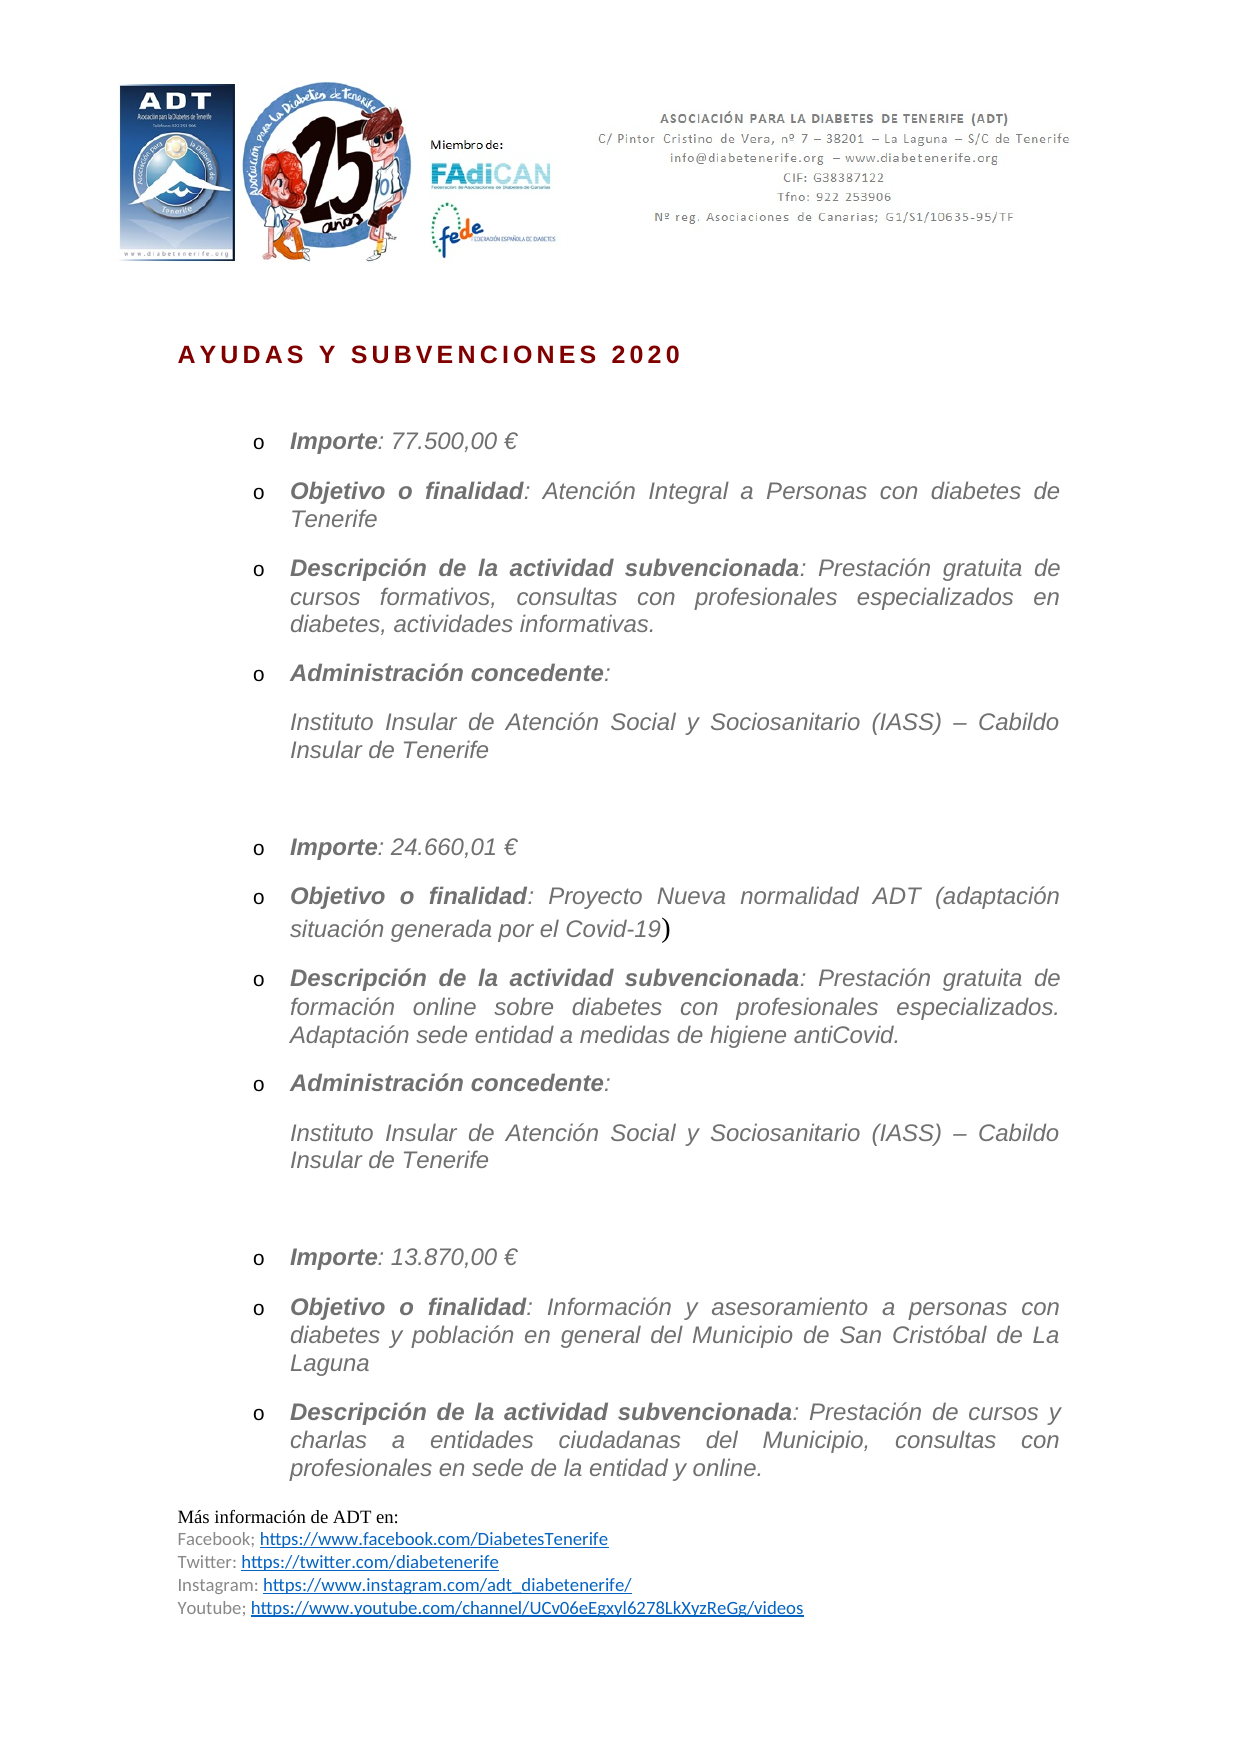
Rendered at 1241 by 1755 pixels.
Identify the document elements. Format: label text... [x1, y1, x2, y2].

list Administración concedente: [252, 1069, 1063, 1098]
list Descripción de la actividad subvencionada: Prestación gratuita de cursos formativos, consultas con profesionales especializados en diabetes, actividades informativas. [252, 554, 1063, 638]
list Administración concedente: [252, 658, 1063, 687]
list Importe: 13.870,00 € [252, 1243, 1063, 1272]
list Descripción de la actividad subvencionada: Prestación gratuita de formación online sobre diabetes con profesionales especializados. Adaptación sede entidad a medidas de higiene antiCovid. [252, 964, 1063, 1048]
subtitle AYUDAS Y SUBVENCIONES 2020 [177, 340, 1063, 368]
list Descripción de la actividad subvencionada: Prestación de cursos y charlas a entidades ciudadanas del Municipio, consultas con profesionales en sede de la entidad y online. [252, 1397, 1063, 1481]
list Objetivo o finalidad: Atención Integral a Personas con diabetes de Tenerife [252, 477, 1063, 533]
list Objetivo o finalidad: Información y asesoramiento a personas con diabetes y población en general del Municipio de San Cristóbal de La Laguna [252, 1293, 1063, 1377]
text Instituto Insular de Atención Social y Sociosanitario (IASS) – Cabildo Insular de Tenerife [290, 1118, 1063, 1174]
list Importe: 77.500,00 € [252, 427, 1063, 456]
text Instituto Insular de Atención Social y Sociosanitario (IASS) – Cabildo Insular de Tenerife [290, 708, 1063, 763]
list Importe: 24.660,01 € [252, 833, 1063, 861]
list Objetivo o finalidad: Proyecto Nueva normalidad ADT (adaptación situación generada por el Covid-19) [252, 882, 1063, 943]
